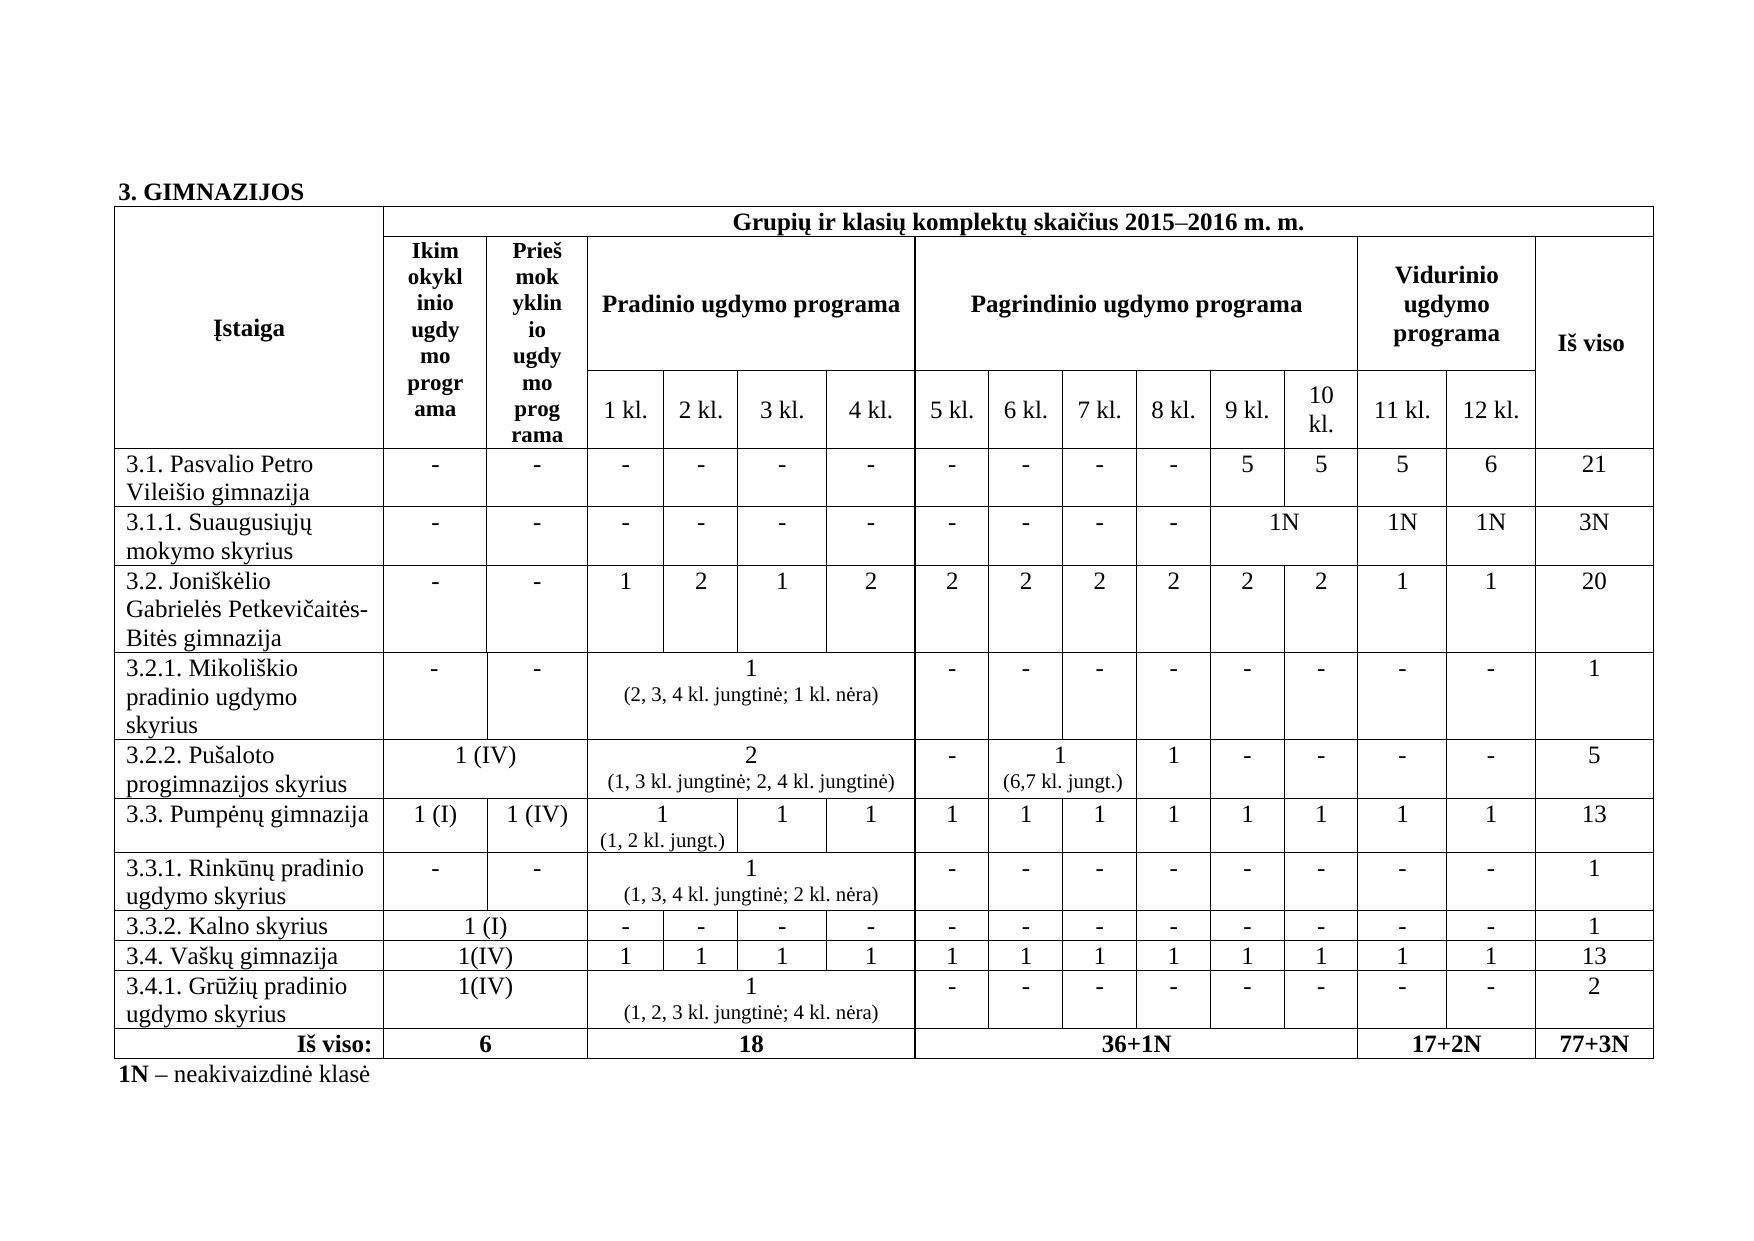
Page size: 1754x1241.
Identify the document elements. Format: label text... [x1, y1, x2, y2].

table_cell 1 [1536, 853, 1653, 910]
table_cell 1 [1285, 941, 1357, 970]
table_cell - [1447, 853, 1535, 910]
table_cell - [1137, 449, 1210, 506]
table_cell 3.3.1. Rinkūnų pradinio ugdymo skyrius [115, 853, 383, 910]
table_cell 11 kl. [1358, 371, 1446, 448]
table_cell 1 [588, 941, 663, 970]
table_cell - [827, 911, 914, 940]
table_header Įstaiga [115, 207, 383, 448]
table_cell 1 [1536, 653, 1653, 739]
table_cell - [1285, 853, 1357, 910]
table_cell 2 kl. [664, 371, 737, 448]
table_cell 2 [1063, 566, 1136, 652]
table_cell 1 (6,7 kl. jungt.) [989, 740, 1136, 798]
table_cell - [916, 507, 988, 565]
table_cell - [488, 653, 587, 739]
table_cell - [384, 507, 486, 565]
table_cell - [1447, 653, 1535, 739]
table_cell - [989, 653, 1062, 739]
table_cell 5 [1285, 449, 1357, 506]
table_cell - [1137, 971, 1210, 1028]
table_cell Vidurinio ugdymo programa [1358, 237, 1535, 370]
table_cell 1 [1447, 566, 1535, 652]
table_cell - [916, 740, 988, 798]
table_cell 3.3.2. Kalno skyrius [115, 911, 383, 940]
table_cell 1 [916, 941, 988, 970]
table_cell 1 [1137, 941, 1210, 970]
table_cell - [989, 971, 1062, 1028]
table_cell 1 kl. [588, 371, 663, 448]
table_cell - [1211, 853, 1284, 910]
table_cell 1 [1211, 941, 1284, 970]
table_cell - [588, 507, 663, 565]
table_cell 1 [1137, 740, 1210, 798]
text 1N – neakivaizdinė klasė [118, 1059, 1636, 1088]
table_cell - [384, 566, 486, 652]
table_cell 6 [1447, 449, 1535, 506]
table_cell - [916, 853, 988, 910]
table_cell - [1285, 740, 1357, 798]
table_cell 3.2.2. Pušaloto progimnazijos skyrius [115, 740, 383, 798]
table_cell - [916, 449, 988, 506]
table_cell 1(IV) [384, 941, 587, 970]
table_cell 6 [384, 1029, 587, 1058]
table_cell - [664, 449, 737, 506]
table_cell 1 (2, 3, 4 kl. jungtinė; 1 kl. nėra) [588, 653, 914, 739]
table_cell 1 [664, 941, 737, 970]
table_cell 13 [1536, 799, 1653, 852]
table_cell - [1063, 971, 1136, 1028]
table_cell 1 [1447, 941, 1535, 970]
table_cell - [738, 507, 826, 565]
table_cell - [664, 911, 737, 940]
table_cell 1 (1, 2, 3 kl. jungtinė; 4 kl. nėra) [588, 971, 914, 1028]
table_cell 1 [738, 566, 826, 652]
table_cell - [827, 507, 914, 565]
table_cell 5 [1536, 740, 1653, 798]
table_cell 2 [916, 566, 988, 652]
table_cell 1 [1211, 799, 1284, 852]
table_cell 1N [1211, 507, 1357, 565]
table_cell - [384, 853, 487, 910]
table_cell 1 (I) [384, 911, 587, 940]
table_cell 1 [989, 799, 1062, 852]
table_cell 5 [1211, 449, 1284, 506]
table_cell Ikimokyklinio ugdymo programa [384, 237, 486, 448]
table_cell 3.4. Vaškų gimnazija [115, 941, 383, 970]
table_cell - [1137, 911, 1210, 940]
table_cell - [384, 653, 487, 739]
table_cell 13 [1536, 941, 1653, 970]
table_cell Priešmokyklinio ugdymo programa [487, 237, 587, 448]
table_cell 1 [1358, 941, 1446, 970]
table_cell 1 [1358, 566, 1446, 652]
table_cell - [1358, 971, 1446, 1028]
table_cell 1 [827, 799, 914, 852]
table_cell - [1447, 971, 1535, 1028]
table_cell - [738, 449, 826, 506]
table_cell Iš viso [1536, 237, 1653, 448]
table_cell - [1358, 911, 1446, 940]
table_cell - [1211, 911, 1284, 940]
table_cell 1 (1, 3, 4 kl. jungtinė; 2 kl. nėra) [588, 853, 914, 910]
table_cell 8 kl. [1137, 371, 1210, 448]
table_cell - [487, 507, 587, 565]
table_cell - [916, 971, 988, 1028]
table_cell 7 kl. [1063, 371, 1136, 448]
table_cell 2 (1, 3 kl. jungtinė; 2, 4 kl. jungtinė) [588, 740, 914, 798]
table_cell - [989, 911, 1062, 940]
table_cell 20 [1536, 566, 1653, 652]
table_cell 17+2N [1358, 1029, 1535, 1058]
table_cell Iš viso: [115, 1029, 383, 1058]
table_cell - [1285, 971, 1357, 1028]
table_cell - [1137, 653, 1210, 739]
table_cell 1 [738, 941, 826, 970]
table_cell - [1063, 507, 1136, 565]
table_cell 10 kl. [1285, 371, 1357, 448]
table_cell 9 kl. [1211, 371, 1284, 448]
table_cell 2 [1137, 566, 1210, 652]
table_cell 3.1.1. Suaugusiųjų mokymo skyrius [115, 507, 383, 565]
table_cell - [1063, 911, 1136, 940]
table_cell 1 [1137, 799, 1210, 852]
table_cell 1 [989, 941, 1062, 970]
table_cell 12 kl. [1447, 371, 1535, 448]
table_cell - [588, 911, 663, 940]
table_cell - [916, 653, 988, 739]
table_cell - [1211, 740, 1284, 798]
table_cell 6 kl. [989, 371, 1062, 448]
table_cell 1 [738, 799, 826, 852]
table_cell 1 [1358, 799, 1446, 852]
table_cell - [738, 911, 826, 940]
table_cell - [1358, 853, 1446, 910]
table_cell 1 [588, 566, 663, 652]
table_cell 3N [1536, 507, 1653, 565]
table_cell 36+1N [916, 1029, 1357, 1058]
table_cell - [989, 507, 1062, 565]
table_cell 21 [1536, 449, 1653, 506]
table_cell 1 [827, 941, 914, 970]
table_cell 3.4.1. Grūžių pradinio ugdymo skyrius [115, 971, 383, 1028]
table_cell - [1137, 853, 1210, 910]
table_cell - [1447, 740, 1535, 798]
table_cell - [1285, 911, 1357, 940]
table_cell 1(IV) [384, 971, 587, 1028]
table_cell 1 [1447, 799, 1535, 852]
table_header Grupių ir klasių komplektų skaičius 2015–2016 m. m. [384, 207, 1653, 236]
table_cell Pagrindinio ugdymo programa [916, 237, 1357, 370]
table_cell 2 [989, 566, 1062, 652]
table_cell - [1211, 653, 1284, 739]
table_cell 3 kl. [738, 371, 826, 448]
table_cell - [588, 449, 663, 506]
table_cell 3.2. Joniškėlio Gabrielės Petkevičaitės-Bitės gimnazija [115, 566, 383, 652]
table_cell 1N [1358, 507, 1446, 565]
table_cell - [1211, 971, 1284, 1028]
table_cell 18 [588, 1029, 914, 1058]
table_cell 3.1. Pasvalio Petro Vileišio gimnazija [115, 449, 383, 506]
table_cell 1 (IV) [384, 740, 587, 798]
table_cell - [989, 449, 1062, 506]
text 3. GIMNAZIJOS [118, 177, 1636, 206]
table_cell - [1063, 653, 1136, 739]
table_cell - [1285, 653, 1357, 739]
table_cell 1 [1063, 799, 1136, 852]
table_cell 1 [1536, 911, 1653, 940]
table_cell 2 [664, 566, 737, 652]
table_cell - [487, 566, 587, 652]
table_cell 77+3N [1536, 1029, 1653, 1058]
table_cell 2 [1211, 566, 1284, 652]
table_cell - [1063, 853, 1136, 910]
table_cell 1 [916, 799, 988, 852]
table_cell 3.2.1. Mikoliškio pradinio ugdymo skyrius [115, 653, 383, 739]
table_cell 2 [827, 566, 914, 652]
table_cell 1 (1, 2 kl. jungt.) [588, 799, 737, 852]
table_cell - [487, 449, 587, 506]
table_cell 5 kl. [916, 371, 988, 448]
table_cell 5 [1358, 449, 1446, 506]
table_cell - [827, 449, 914, 506]
table_cell 4 kl. [827, 371, 914, 448]
table_cell - [384, 449, 486, 506]
table_cell 2 [1536, 971, 1653, 1028]
table_cell - [1137, 507, 1210, 565]
table_cell 1 [1285, 799, 1357, 852]
table_cell Pradinio ugdymo programa [588, 237, 914, 370]
table_cell 1 (IV) [488, 799, 587, 852]
table_cell 1N [1447, 507, 1535, 565]
table_cell 2 [1285, 566, 1357, 652]
table_cell - [989, 853, 1062, 910]
table_cell - [664, 507, 737, 565]
table_cell - [1358, 653, 1446, 739]
table_cell - [1447, 911, 1535, 940]
table_cell 1 (I) [384, 799, 487, 852]
table_cell - [488, 853, 587, 910]
table_cell 3.3. Pumpėnų gimnazija [115, 799, 383, 852]
table_cell 1 [1063, 941, 1136, 970]
table_cell - [916, 911, 988, 940]
table_cell - [1063, 449, 1136, 506]
table_cell - [1358, 740, 1446, 798]
